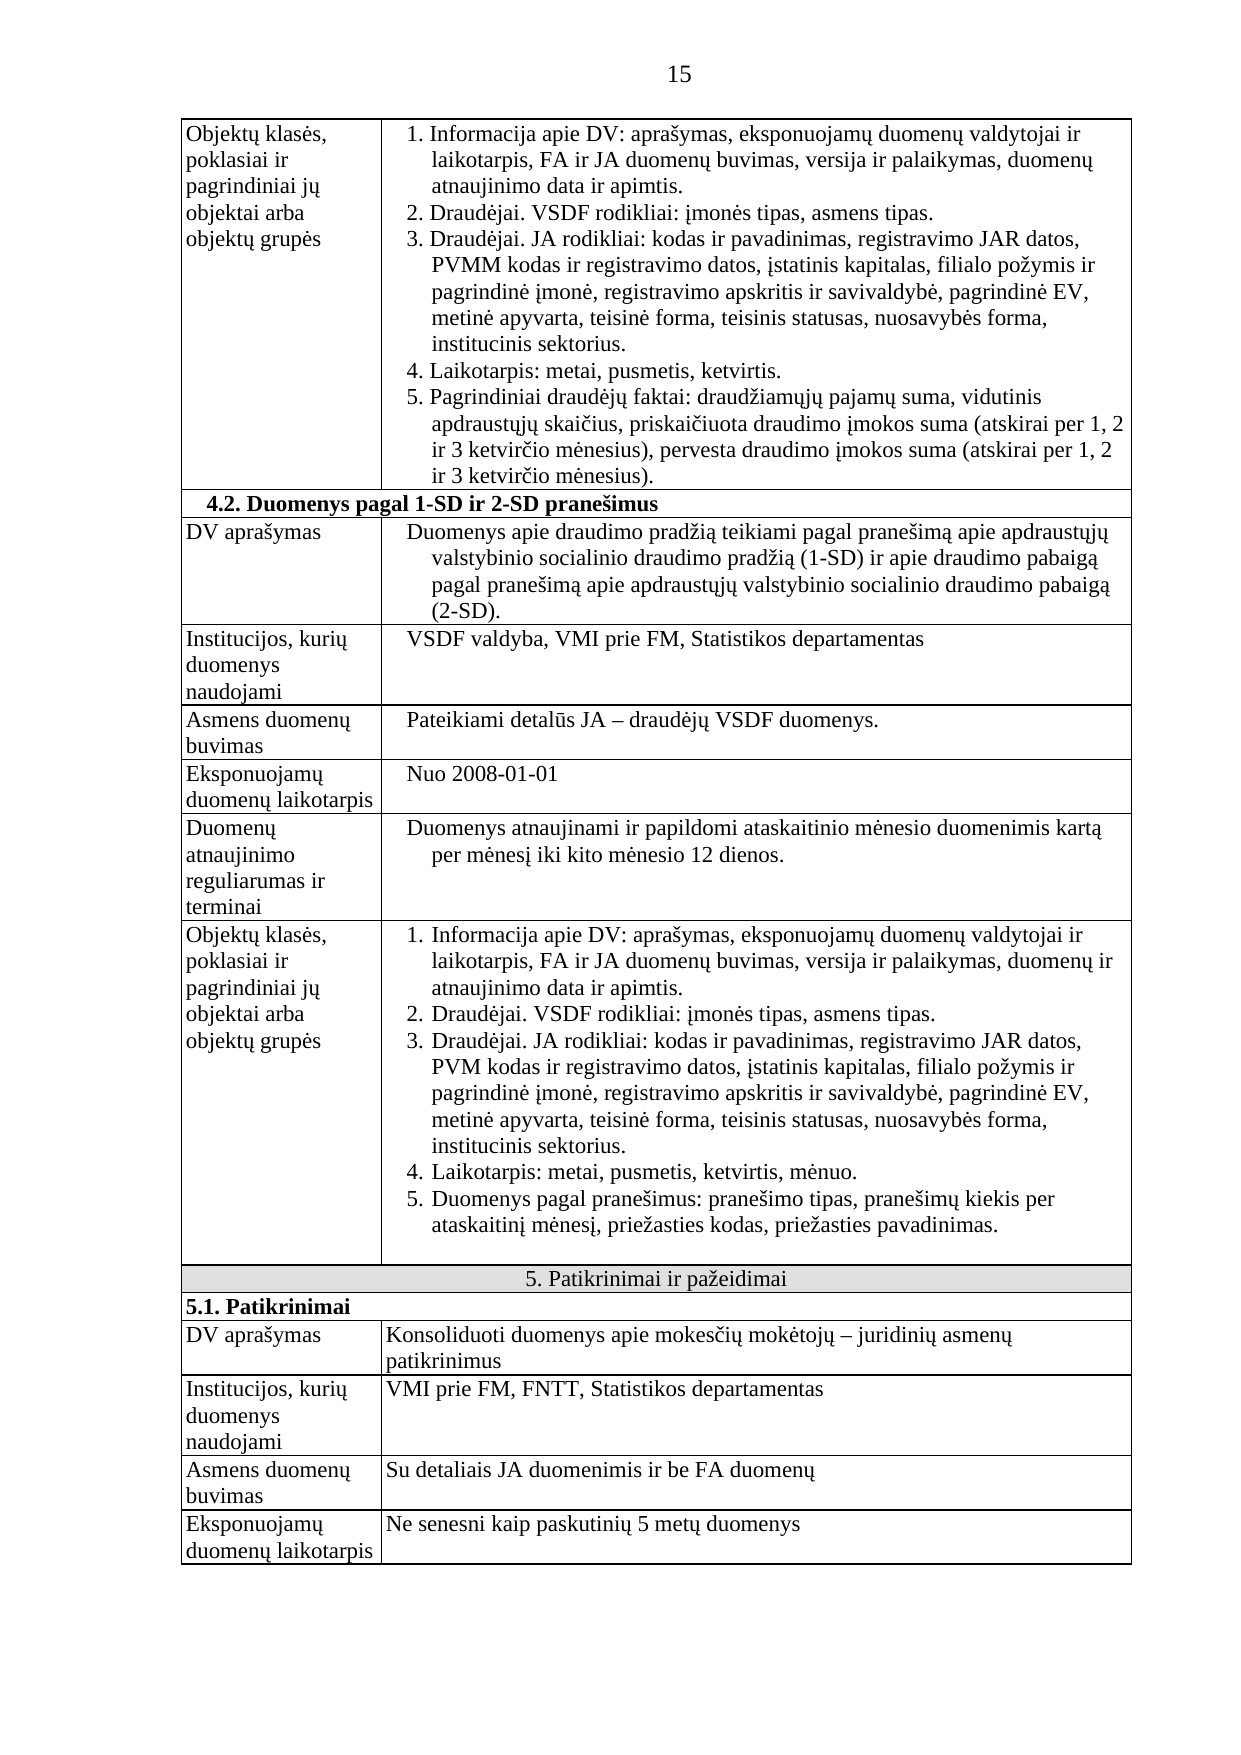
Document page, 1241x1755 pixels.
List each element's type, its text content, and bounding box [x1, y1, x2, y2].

table_cell DV aprašymas [182, 518, 381, 623]
table_cell 5.1. Patikrinimai [182, 1293, 1131, 1320]
table_cell Objektų klasės, poklasiai ir pagrindiniai jų objektai arba objektų grupės [182, 120, 381, 489]
table_cell Institucijos, kurių duomenys naudojami [182, 1376, 381, 1454]
table_cell Ne senesni kaip paskutinių 5 metų duomenys [382, 1511, 1131, 1563]
table_cell Duomenys apie draudimo pradžią teikiami pagal pranešimą apie apdraustųjų valstybinio socialinio draudimo pradžią (1-SD) ir apie draudimo pabaigą pagal pranešimą apie apdraustųjų valstybinio socialinio draudimo pabaigą (2-SD). [382, 518, 1131, 623]
table_cell Asmens duomenų buvimas [182, 1456, 381, 1509]
table_cell DV aprašymas [182, 1321, 381, 1374]
table_cell Eksponuojamų duomenų laikotarpis [182, 760, 381, 813]
table_cell VMI prie FM, FNTT, Statistikos departamentas [382, 1376, 1131, 1454]
table_cell Pateikiami detalūs JA – draudėjų VSDF duomenys. [382, 706, 1131, 758]
table_cell 4.2. Duomenys pagal 1-SD ir 2-SD pranešimus [182, 490, 1131, 517]
table_cell Su detaliais JA duomenimis ir be FA duomenų [382, 1456, 1131, 1509]
table_cell VSDF valdyba, VMI prie FM, Statistikos departamentas [382, 625, 1131, 704]
table_cell Institucijos, kurių duomenys naudojami [182, 625, 381, 704]
table_cell Konsoliduoti duomenys apie mokesčių mokėtojų – juridinių asmenų patikrinimus [382, 1321, 1131, 1374]
table_cell 1. Informacija apie DV: aprašymas, eksponuojamų duomenų valdytojai ir laikotarpis, FA ir JA duomenų buvimas, versija ir palaikymas, duomenų atnaujinimo data ir apimtis. 2. Draudėjai. VSDF rodikliai: įmonės tipas, asmens tipas. 3. Draudėjai. JA rodikliai: kodas ir pavadinimas, registravimo JAR datos, PVMM kodas ir registravimo datos, įstatinis kapitalas, filialo požymis ir pagrindinė įmonė, registravimo apskritis ir savivaldybė, pagrindinė EV, metinė apyvarta, teisinė forma, teisinis statusas, nuosavybės forma, institucinis sektorius. 4. Laikotarpis: metai, pusmetis, ketvirtis. 5. Pagrindiniai draudėjų faktai: draudžiamųjų pajamų suma, vidutinis apdraustųjų skaičius, priskaičiuota draudimo įmokos suma (atskirai per 1, 2 ir 3 ketvirčio mėnesius), pervesta draudimo įmokos suma (atskirai per 1, 2 ir 3 ketvirčio mėnesius). [382, 120, 1131, 489]
table_cell 1. Informacija apie DV: aprašymas, eksponuojamų duomenų valdytojai ir laikotarpis, FA ir JA duomenų buvimas, versija ir palaikymas, duomenų ir atnaujinimo data ir apimtis. 2. Draudėjai. VSDF rodikliai: įmonės tipas, asmens tipas. 3. Draudėjai. JA rodikliai: kodas ir pavadinimas, registravimo JAR datos, PVM kodas ir registravimo datos, įstatinis kapitalas, filialo požymis ir pagrindinė įmonė, registravimo apskritis ir savivaldybė, pagrindinė EV, metinė apyvarta, teisinė forma, teisinis statusas, nuosavybės forma, institucinis sektorius. 4. Laikotarpis: metai, pusmetis, ketvirtis, mėnuo. 5. Duomenys pagal pranešimus: pranešimo tipas, pranešimų kiekis per ataskaitinį mėnesį, priežasties kodas, priežasties pavadinimas. [382, 921, 1131, 1264]
table_cell Duomenų atnaujinimo reguliarumas ir terminai [182, 814, 381, 920]
table_cell 5. Patikrinimai ir pažeidimai [182, 1266, 1131, 1292]
table_cell Objektų klasės, poklasiai ir pagrindiniai jų objektai arba objektų grupės [182, 921, 381, 1264]
table_cell Nuo 2008-01-01 [382, 760, 1131, 813]
table_cell Eksponuojamų duomenų laikotarpis [182, 1511, 381, 1563]
table_cell Asmens duomenų buvimas [182, 706, 381, 758]
table_cell Duomenys atnaujinami ir papildomi ataskaitinio mėnesio duomenimis kartą per mėnesį iki kito mėnesio 12 dienos. [382, 814, 1131, 920]
